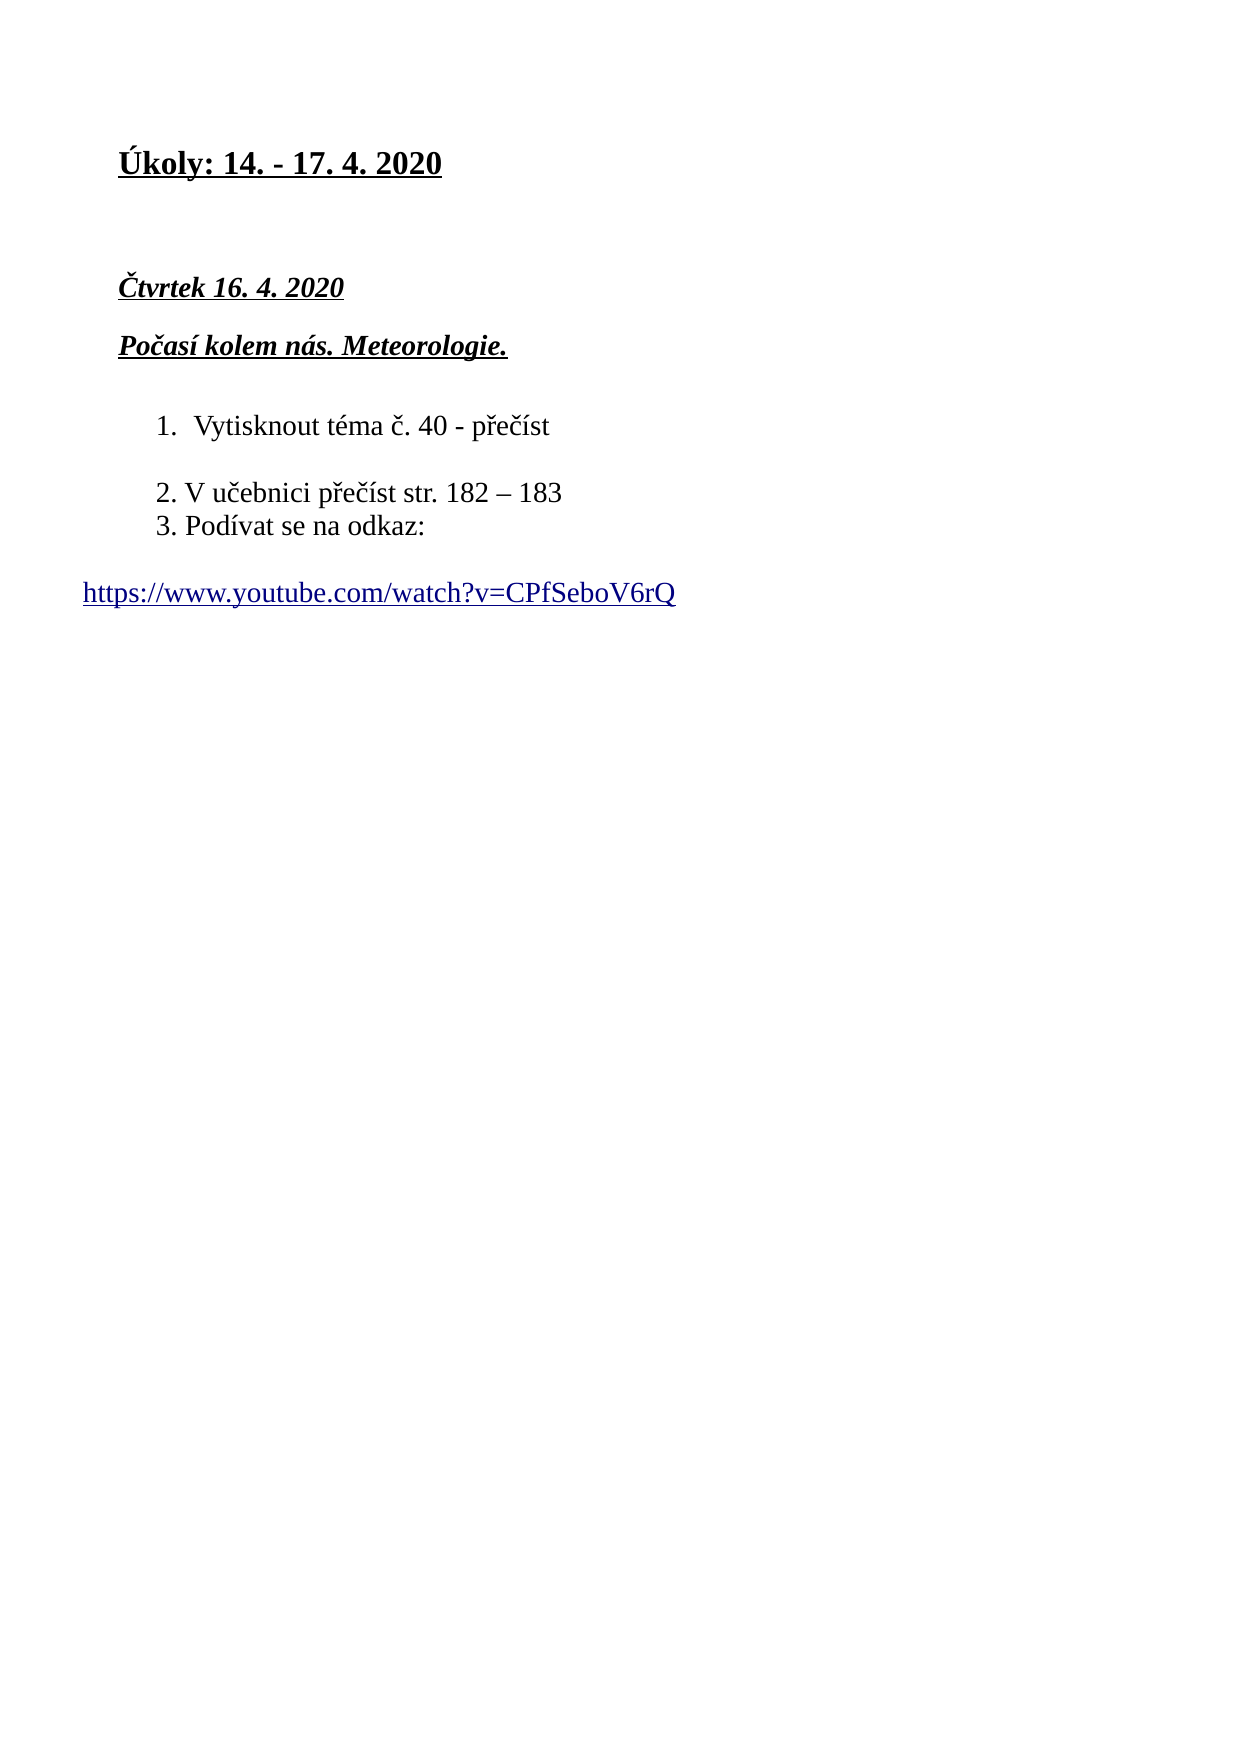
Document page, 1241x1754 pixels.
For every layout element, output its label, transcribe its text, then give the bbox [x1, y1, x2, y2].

text https://www.youtube.com/watch?v=CPfSeboV6rQ [83, 576, 1122, 609]
text 3. Podívat se na odkaz: [156, 508, 1122, 542]
text 2. V učebnici přečíst str. 182 – 183 [156, 475, 1122, 508]
subtitle Čtvrtek 16. 4. 2020 [118, 270, 1122, 303]
subtitle Počasí kolem nás. Meteorologie. [118, 328, 1122, 362]
subtitle Úkoly: 14. - 17. 4. 2020 [118, 143, 1122, 181]
list Vytisknout téma č. 40 - přečíst [156, 408, 1122, 441]
